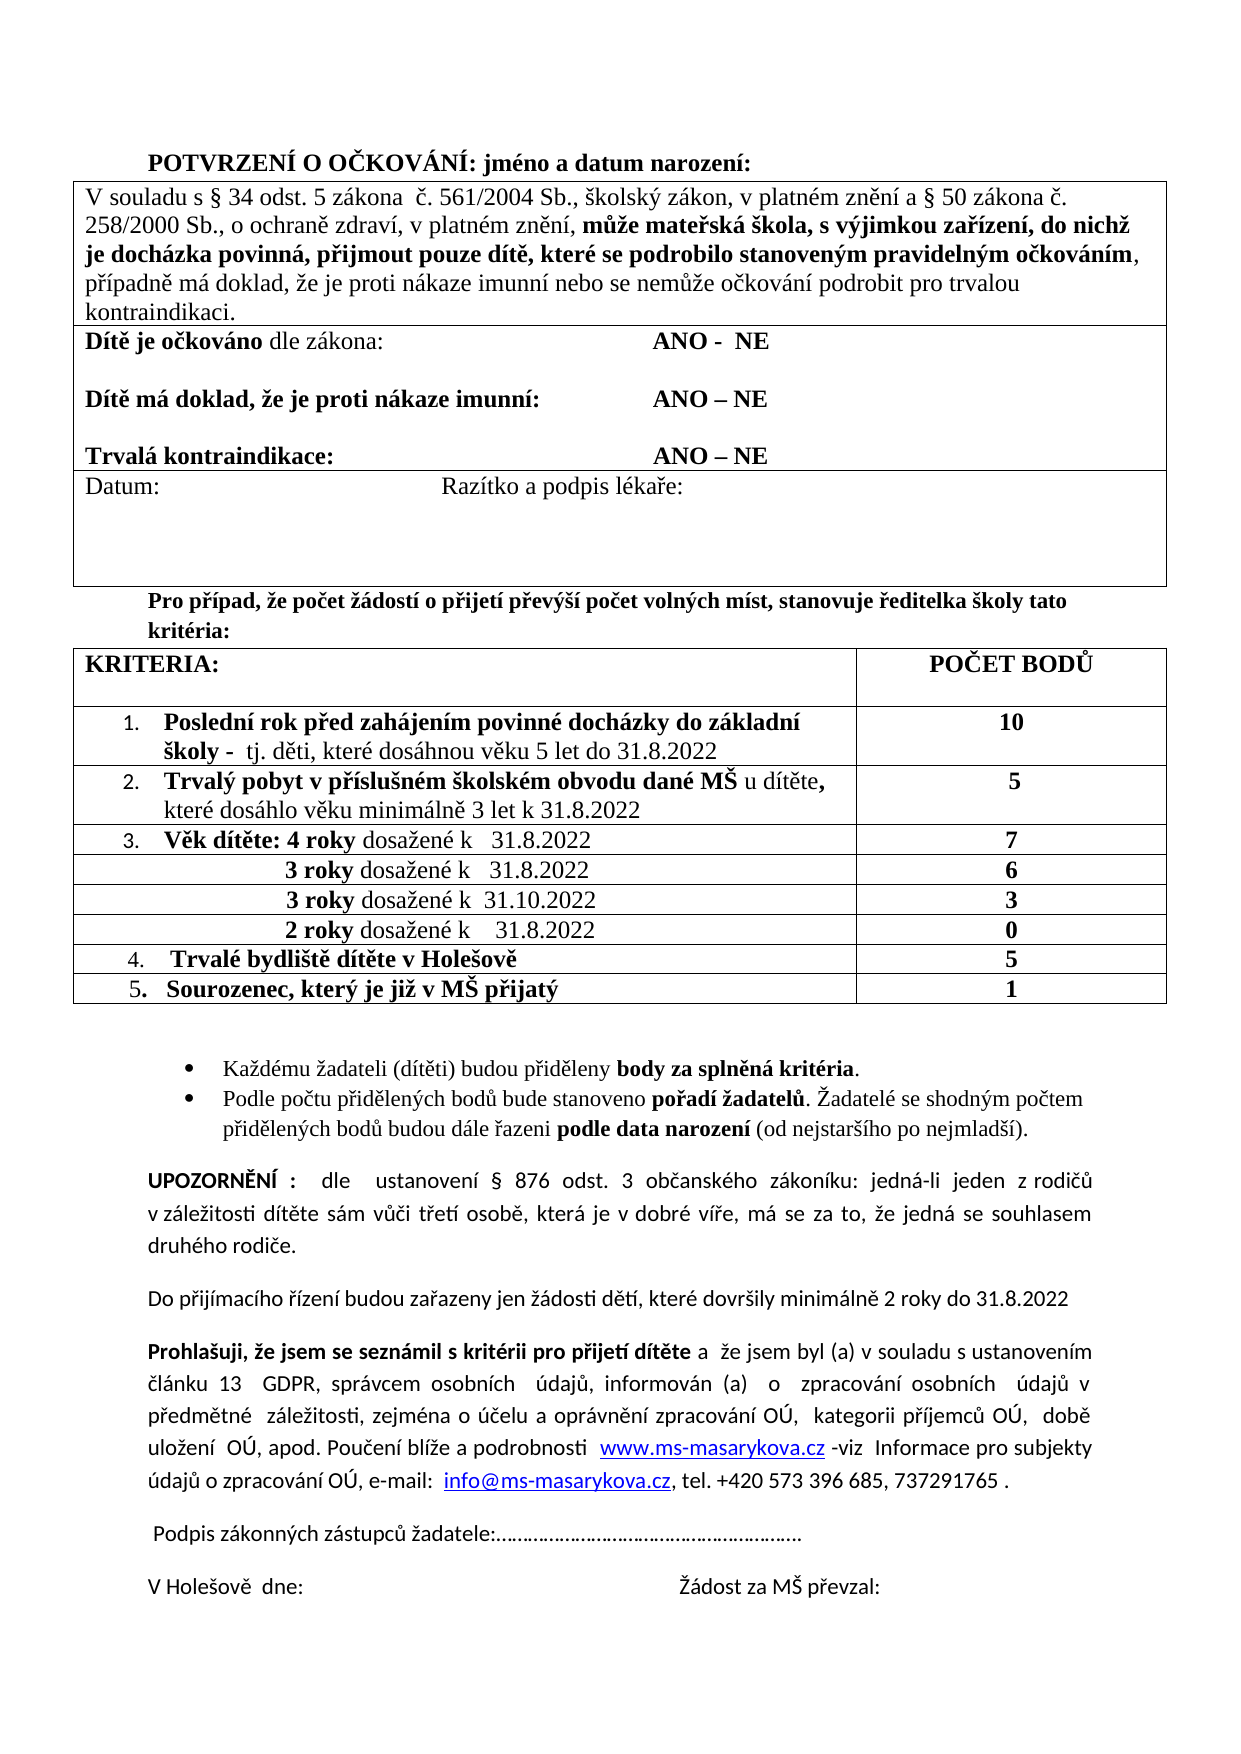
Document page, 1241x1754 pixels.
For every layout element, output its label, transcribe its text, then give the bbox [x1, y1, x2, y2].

table_header POČET BODŮ [857, 649, 1166, 706]
table_cell 3 roky dosažené k 31.10.2022 [74, 885, 856, 914]
text Podpis zákonných zástupců žadatele:…………………………………………………. [148, 1519, 1093, 1547]
table_cell Datum: Razítko a podpis lékaře: [74, 471, 1166, 586]
table_cell 7 [857, 825, 1166, 854]
table_cell 0 [857, 915, 1166, 943]
text POTVRZENÍ O OČKOVÁNÍ: jméno a datum narození: [148, 148, 1093, 176]
list Každému žadateli (dítěti) budou přiděleny body za splněná kritéria. [185, 1055, 1093, 1081]
table_cell 2 roky dosažené k 31.8.2022 [74, 915, 856, 943]
table_cell 5 [857, 945, 1166, 973]
table_cell 5. Sourozenec, který je již v MŠ přijatý [74, 974, 856, 1003]
table_cell Trvalý pobyt v příslušném školském obvodu dané MŠ u dítěte, které dosáhlo věku minimálně 3 let k 31.8.2022 [74, 766, 856, 824]
text UPOZORNĚNÍ : dle ustanovení § 876 odst. 3 občanského zákoníku: jedná-li jeden z rodičů v záležitosti dítěte sám vůči třetí osobě, která je v dobré víře, má se za to, že jedná se souhlasem druhého rodiče. [148, 1167, 1093, 1259]
table_cell 3 [857, 885, 1166, 914]
table_cell Věk dítěte: 4 roky dosažené k 31.8.2022 [74, 825, 856, 854]
text Pro případ, že počet žádostí o přijetí převýší počet volných míst, stanovuje ředitelka školy tato kritéria: [148, 587, 1093, 644]
text Prohlašuji, že jsem se seznámil s kritérii pro přijetí dítěte a že jsem byl (a) v souladu s ustanovením článku 13 GDPR, správcem osobních údajů, informován (a) o zpracování osobních údajů v předmětné záležitosti, zejména o účelu a oprávnění zpracování OÚ, kategorii příjemců OÚ, době uložení OÚ, apod. Poučení blíže a podrobnosti www.ms-masarykova.cz -viz Informace pro subjekty údajů o zpracování OÚ, e-mail: info@ms-masarykova.cz, tel. +420 573 396 685, 737291765 . [148, 1337, 1093, 1494]
list Podle počtu přidělených bodů bude stanoveno pořadí žadatelů. Žadatelé se shodným počtem přidělených bodů budou dále řazeni podle data narození (od nejstaršího po nejmladší). [185, 1085, 1093, 1142]
table_header KRITERIA: [74, 649, 856, 706]
table_header V souladu s § 34 odst. 5 zákona č. 561/2004 Sb., školský zákon, v platném znění a § 50 zákona č. 258/2000 Sb., o ochraně zdraví, v platném znění, může mateřská škola, s výjimkou zařízení, do nichž je docházka povinná, přijmout pouze dítě, které se podrobilo stanoveným pravidelným očkováním, případně má doklad, že je proti nákaze imunní nebo se nemůže očkování podrobit pro trvalou kontraindikaci. [74, 182, 1166, 325]
table_cell 3 roky dosažené k 31.8.2022 [74, 855, 856, 884]
table_cell Dítě je očkováno dle zákona: ANO - NE Dítě má doklad, že je proti nákaze imunní: ANO – NE Trvalá kontraindikace: ANO – NE [74, 326, 1166, 470]
table_cell 1 [857, 974, 1166, 1003]
table_cell Poslední rok před zahájením povinné docházky do základní školy - tj. děti, které dosáhnou věku 5 let do 31.8.2022 [74, 707, 856, 765]
table_cell 4. Trvalé bydliště dítěte v Holešově [74, 945, 856, 973]
table_cell 10 [857, 707, 1166, 765]
text V Holešově dne: Žádost za MŠ převzal: [148, 1572, 1093, 1600]
text Do přijímacího řízení budou zařazeny jen žádosti dětí, které dovršily minimálně 2 roky do 31.8.2022 [148, 1284, 1093, 1312]
table_cell 5 [857, 766, 1166, 824]
table_cell 6 [857, 855, 1166, 884]
